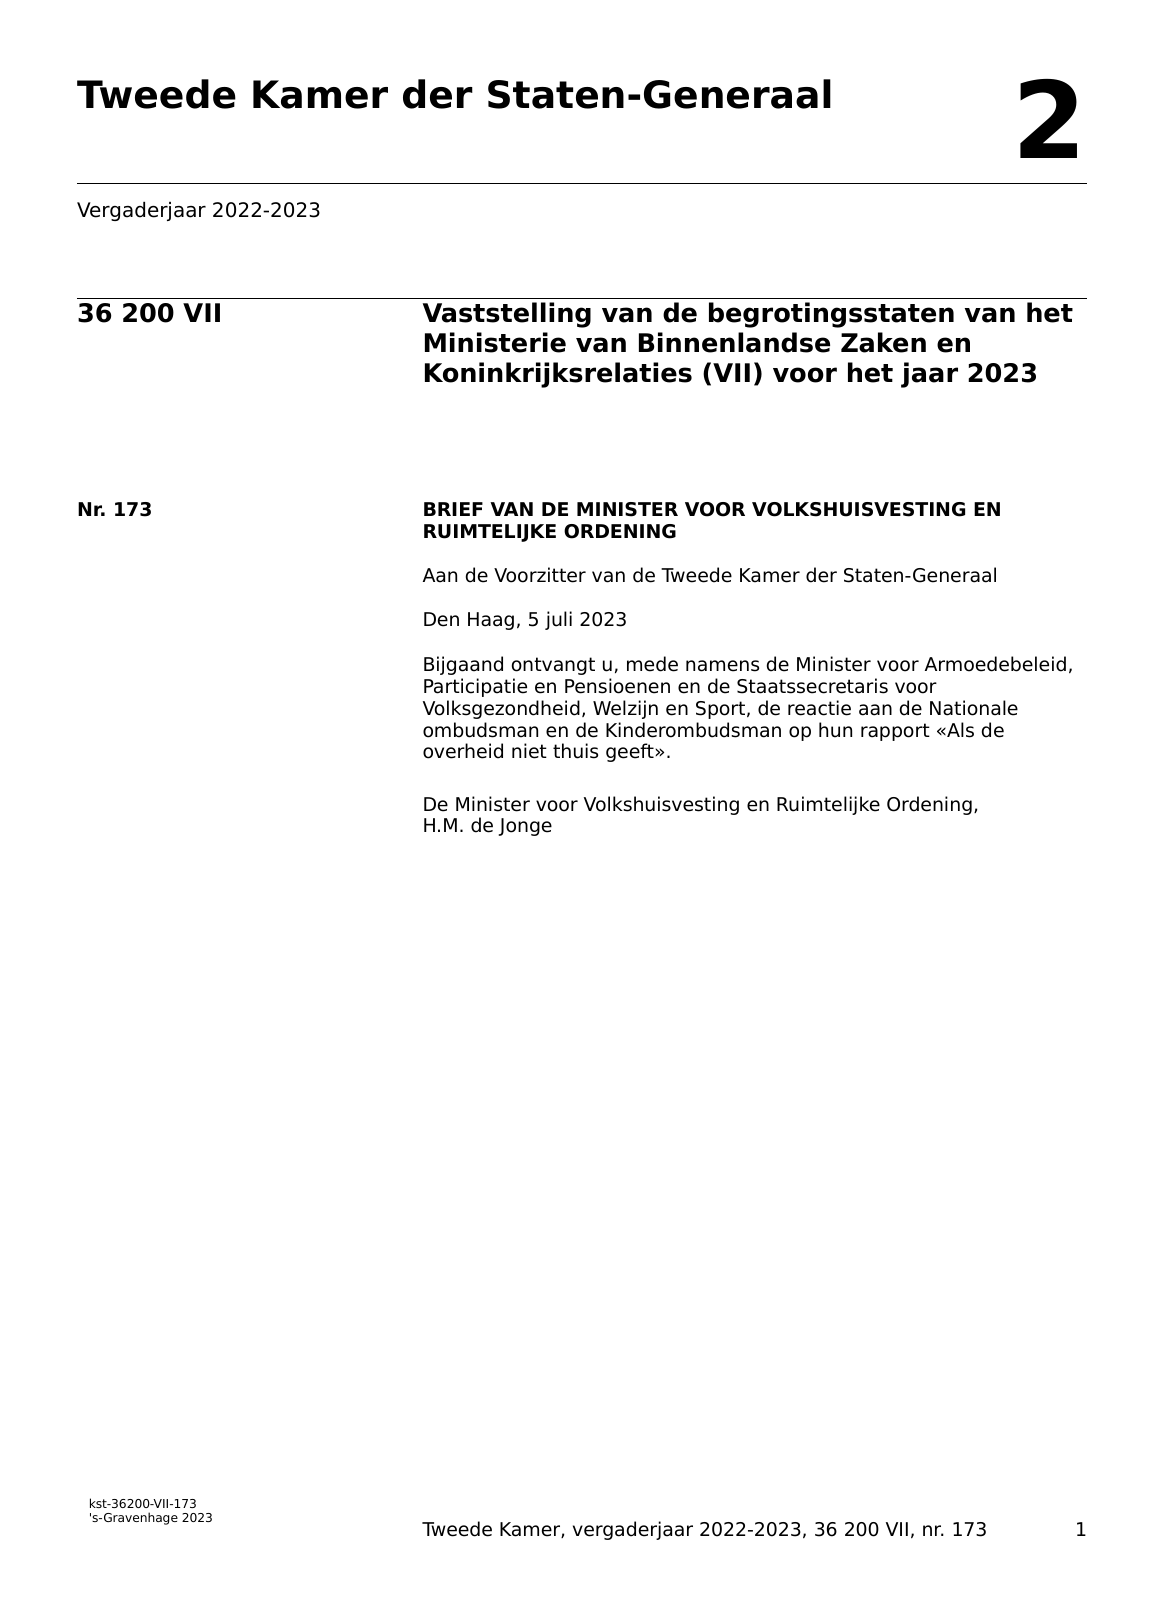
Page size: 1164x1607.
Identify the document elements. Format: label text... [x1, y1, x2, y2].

table_cell Vergaderjaar 2022-2023 [77, 184, 1087, 298]
text De Minister voor Volkshuisvesting en Ruimtelijke Ordening, H.M. de Jonge [422, 793, 1087, 837]
text 's-Gravenhage 2023 [88, 1511, 323, 1525]
subtitle Nr. 173 BRIEF VAN DE MINISTER VOOR VOLKSHUISVESTING EN RUIMTELIJKE ORDENING [77, 499, 1087, 543]
text kst-36200-VII-173 [88, 1497, 323, 1511]
text Bijgaand ontvangt u, mede namens de Minister voor Armoedebeleid, Participatie en Pensioenen en de Staatssecretaris voor Volksgezondheid, Welzijn en Sport, de reactie aan de Nationale ombudsman en de Kinderombudsman op hun rapport «Als de overheid niet thuis geeft». [422, 653, 1087, 763]
text Aan de Voorzitter van de Tweede Kamer der Staten-Generaal [422, 565, 1087, 587]
table_header Tweede Kamer der Staten-Generaal [77, 59, 886, 183]
text Den Haag, 5 juli 2023 [422, 609, 1087, 631]
subtitle 36 200 VII Vaststelling van de begrotingsstaten van het Ministerie van Binnenlandse Zaken en Koninkrijksrelaties (VII) voor het jaar 2023 [77, 299, 1087, 388]
table_header 2 [886, 59, 1087, 183]
